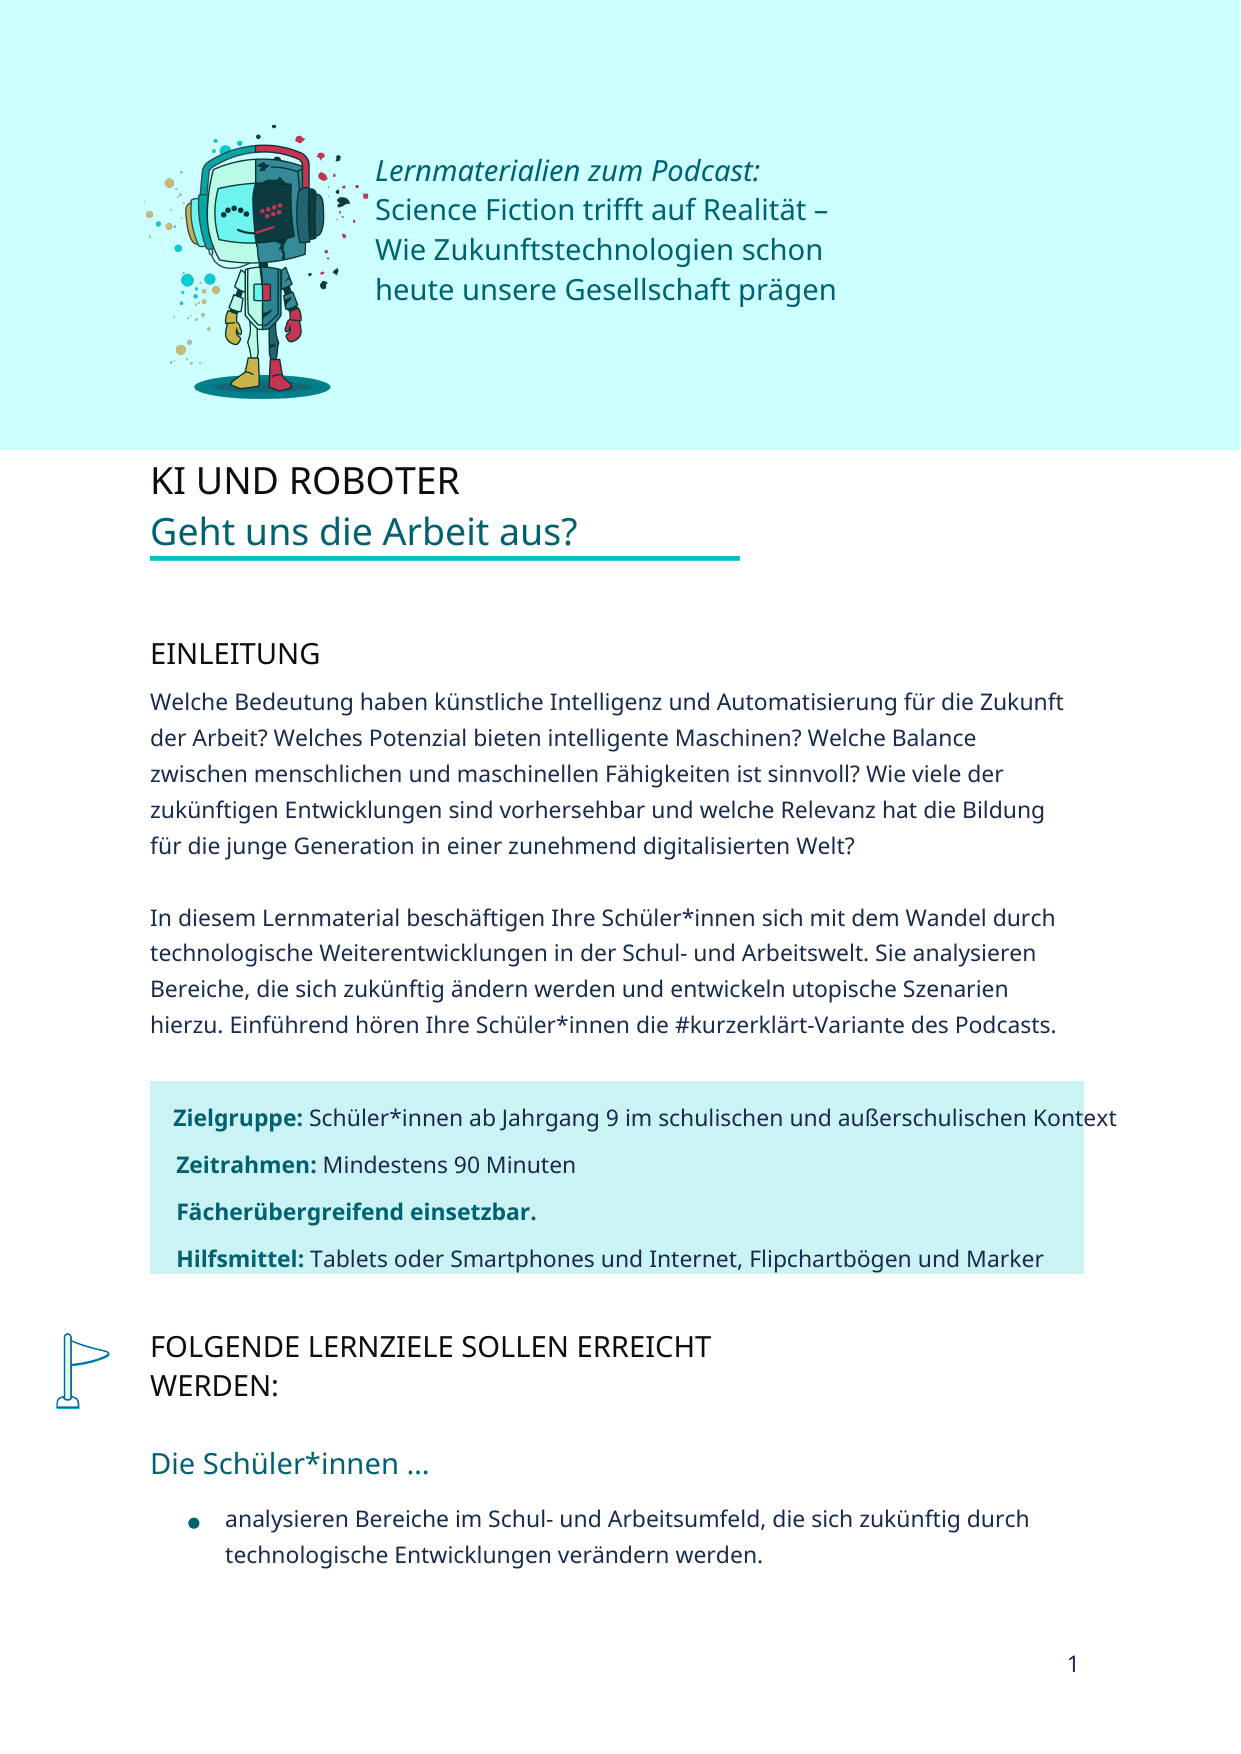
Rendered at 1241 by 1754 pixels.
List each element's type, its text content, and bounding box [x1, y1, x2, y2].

subtitle Die Schüler*innen … [150, 1443, 740, 1483]
subtitle Geht uns die Arbeit aus? [150, 505, 740, 556]
title KI UND ROBOTER [150, 397, 740, 505]
text In diesem Lernmaterial beschäftigen Ihre Schüler*innen sich mit dem Wandel durch technologische Weiterentwicklungen in der Schul- und Arbeitswelt. Sie analysieren Bereiche, die sich zukünftig ändern werden und entwickeln utopische Szenarien hierzu. Einführend hören Ihre Schüler*innen die #kurzerklärt-Variante des Podcasts. [150, 901, 1080, 1041]
text Welche Bedeutung haben künstliche Intelligenz und Automatisierung für die Zukunft der Arbeit? Welches Potenzial bieten intelligente Maschinen? Welche Balance zwischen menschlichen und maschinellen Fähigkeiten ist sinnvoll? Wie viele der zukünftigen Entwicklungen sind vorhersehbar und welche Relevanz hat die Bildung für die junge Generation in einer zunehmend digitalisierten Welt? [150, 686, 1080, 861]
subtitle FOLGENDE LERNZIELE SOLLEN ERREICHT WERDEN: [150, 1326, 740, 1405]
picture [150, 556, 740, 561]
table_header Zielgruppe: Schüler*innen ab Jahrgang 9 im schulischen und außerschulischen Kontext Zeitrahmen: Mindestens 90 Minuten Fächerübergreifend einsetzbar. Hilfsmittel: Tablets oder Smartphones und Internet, Flipchartbögen und Marker [150, 1081, 1084, 1274]
list analysieren Bereiche im Schul- und Arbeitsumfeld, die sich zukünftig durch technologische Entwicklungen verändern werden. [187, 1503, 1080, 1571]
subtitle Lernmaterialien zum Podcast: Science Fiction trifft auf Realität – Wie Zukunftstechnologien schon heute unsere Gesellschaft prägen [300, 150, 1080, 360]
picture [56, 1333, 110, 1409]
subtitle EINLEITUNG [150, 634, 740, 673]
picture [0, 0, 1241, 450]
